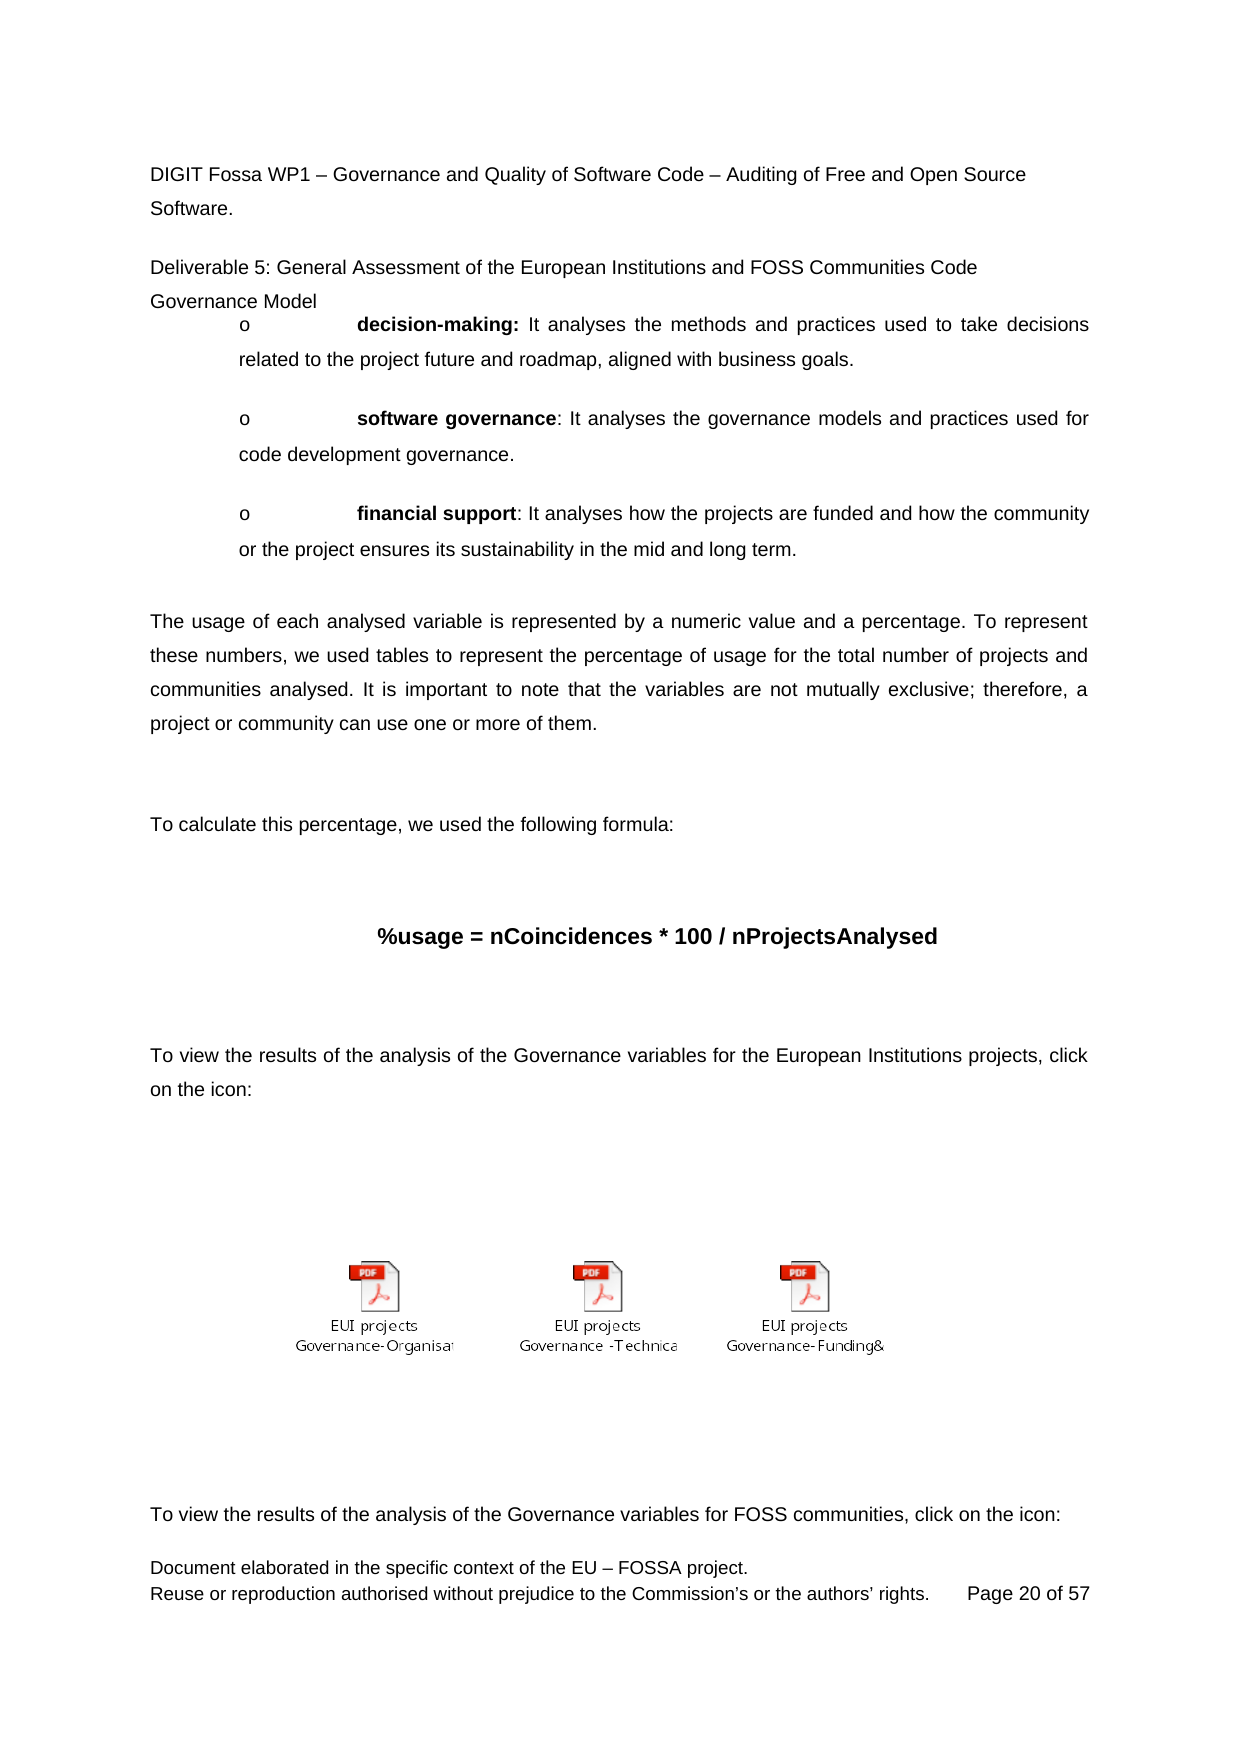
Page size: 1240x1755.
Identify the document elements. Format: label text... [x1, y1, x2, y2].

list To view the results of the analysis of the Governance variables for the European Institutions projects, click on the icon: [150, 1044, 1090, 1100]
list financial support: It analyses how the projects are funded and how the community or the project ensures its sustainability in the mid and long term. [239, 502, 1090, 561]
list software governance: It analyses the governance models and practices used for code development governance. [239, 407, 1090, 466]
list To view the results of the analysis of the Governance variables for FOSS communities, click on the icon: [150, 1503, 1090, 1526]
list %usage = nCoincidences * 100 / nProjectsAnalysed [225, 923, 1090, 949]
text The usage of each analysed variable is represented by a numeric value and a percentage. To represent these numbers, we used tables to represent the percentage of usage for the total number of projects and communities analysed. It is important to note that the variables are not mutually exclusive; therefore, a project or community can use one or more of them. [150, 609, 1090, 734]
list To calculate this percentage, we used the following formula: [150, 813, 1090, 836]
list decision-making: It analyses the methods and practices used to take decisions related to the project future and roadmap, aligned with business goals. [239, 312, 1090, 371]
